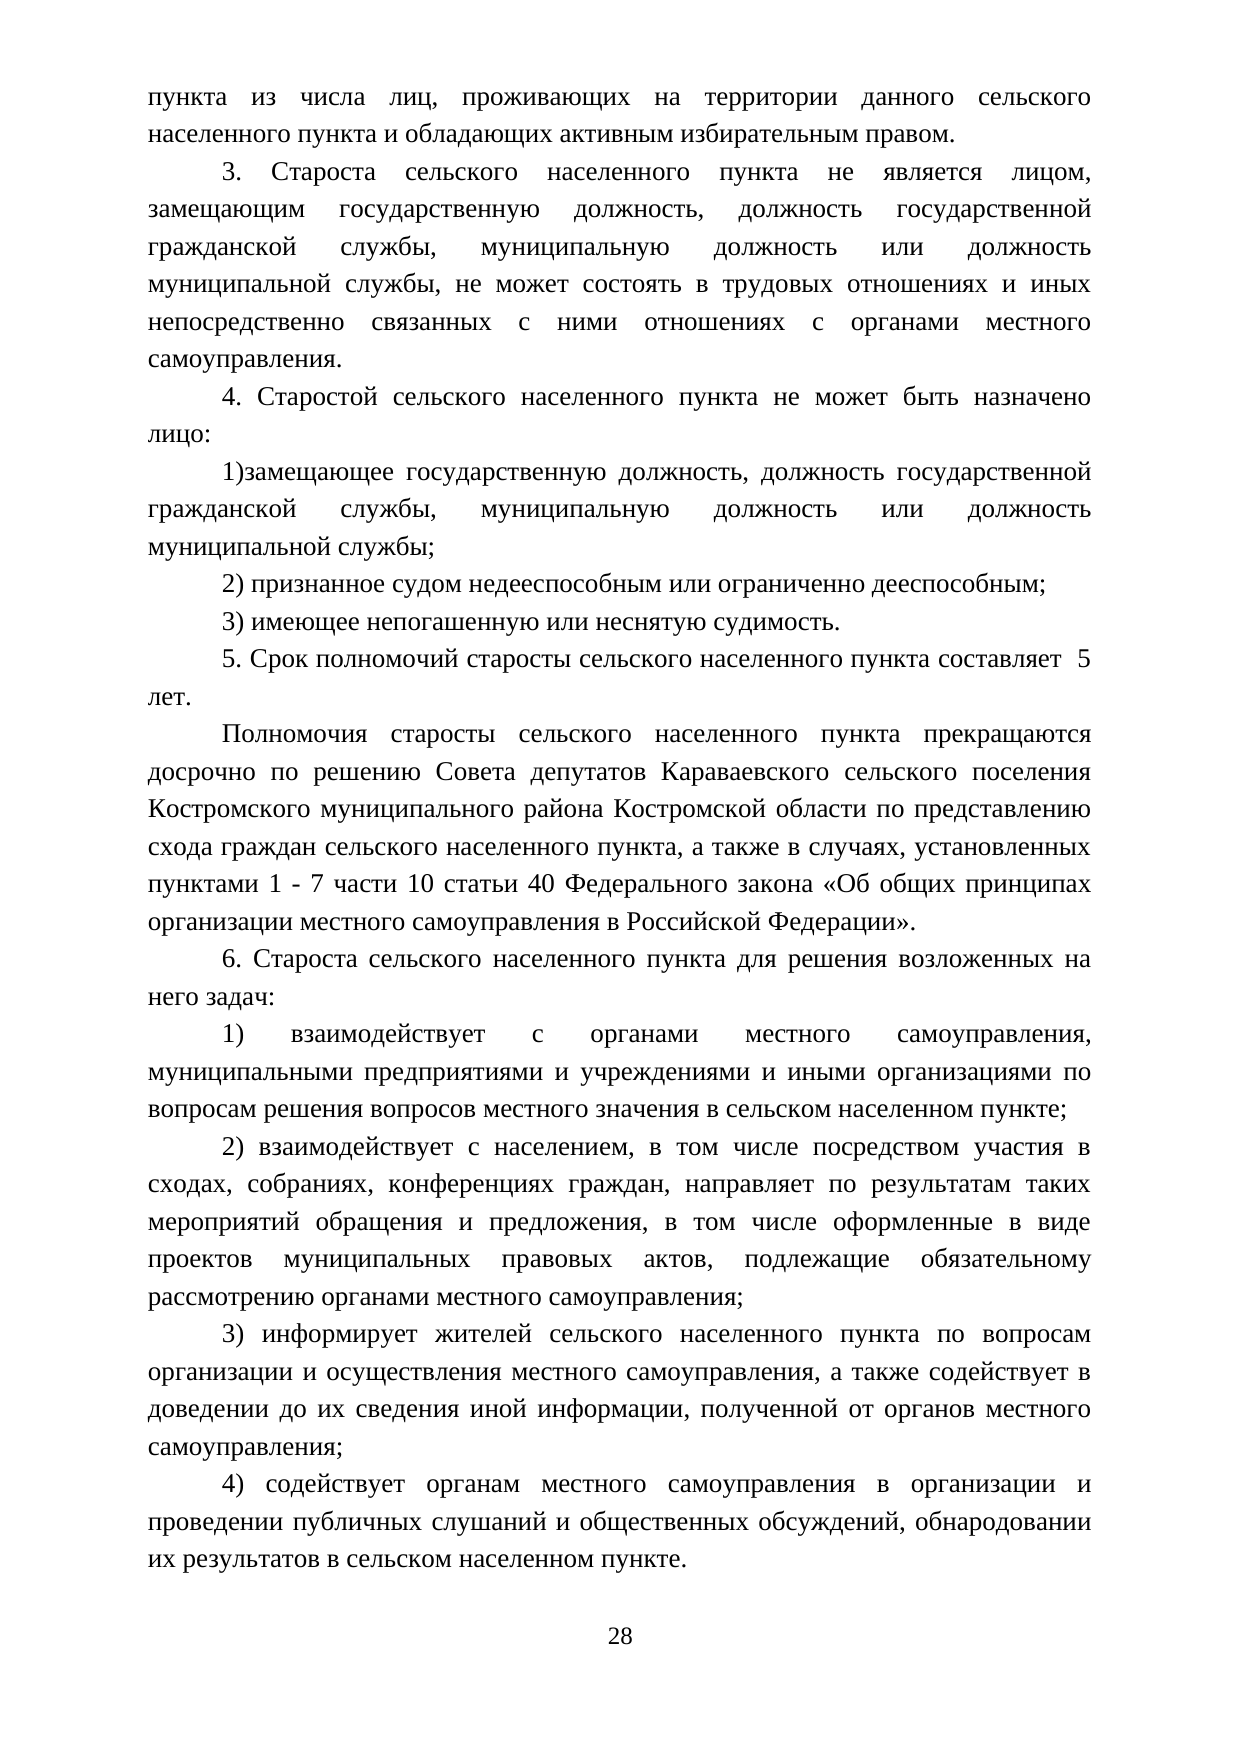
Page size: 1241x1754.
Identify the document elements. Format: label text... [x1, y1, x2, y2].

text 2) признанное судом недееспособным или ограниченно дееспособным; [148, 562, 1092, 600]
text 1) взаимодействует с органами местного самоуправления, муниципальными предприятиями и учреждениями и иными организациями по вопросам решения вопросов местного значения в сельском населенном пункте; [148, 1012, 1092, 1125]
text 3) имеющее непогашенную или неснятую судимость. [148, 600, 1092, 637]
text 6. Староста сельского населенного пункта для решения возложенных на него задач: [148, 937, 1092, 1012]
text 2) взаимодействует с населением, в том числе посредством участия в сходах, собраниях, конференциях граждан, направляет по результатам таких мероприятий обращения и предложения, в том числе оформленные в виде проектов муниципальных правовых актов, подлежащие обязательному рассмотрению органами местного самоуправления; [148, 1125, 1092, 1312]
text 5. Срок полномочий старосты сельского населенного пункта составляет 5 лет. [148, 637, 1092, 712]
text 3. Староста сельского населенного пункта не является лицом, замещающим государственную должность, должность государственной гражданской службы, муниципальную должность или должность муниципальной службы, не может состоять в трудовых отношениях и иных непосредственно связанных с ними отношениях с органами местного самоуправления. [148, 150, 1092, 375]
text 3) информирует жителей сельского населенного пункта по вопросам организации и осуществления местного самоуправления, а также содействует в доведении до их сведения иной информации, полученной от органов местного самоуправления; [148, 1312, 1092, 1462]
text 4. Старостой сельского населенного пункта не может быть назначено лицо: [148, 375, 1092, 450]
text 1)замещающее государственную должность, должность государственной гражданской службы, муниципальную должность или должность муниципальной службы; [148, 450, 1092, 562]
text 4) содействует органам местного самоуправления в организации и проведении публичных слушаний и общественных обсуждений, обнародовании их результатов в сельском населенном пункте. [148, 1462, 1092, 1575]
text Полномочия старосты сельского населенного пункта прекращаются досрочно по решению Совета депутатов Караваевского сельского поселения Костромского муниципального района Костромской области по представлению схода граждан сельского населенного пункта, а также в случаях, установленных пунктами 1 - 7 части 10 статьи 40 Федерального закона «Об общих принципах организации местного самоуправления в Российской Федерации». [148, 712, 1092, 937]
text пункта из числа лиц, проживающих на территории данного сельского населенного пункта и обладающих активным избирательным правом. [148, 75, 1092, 150]
